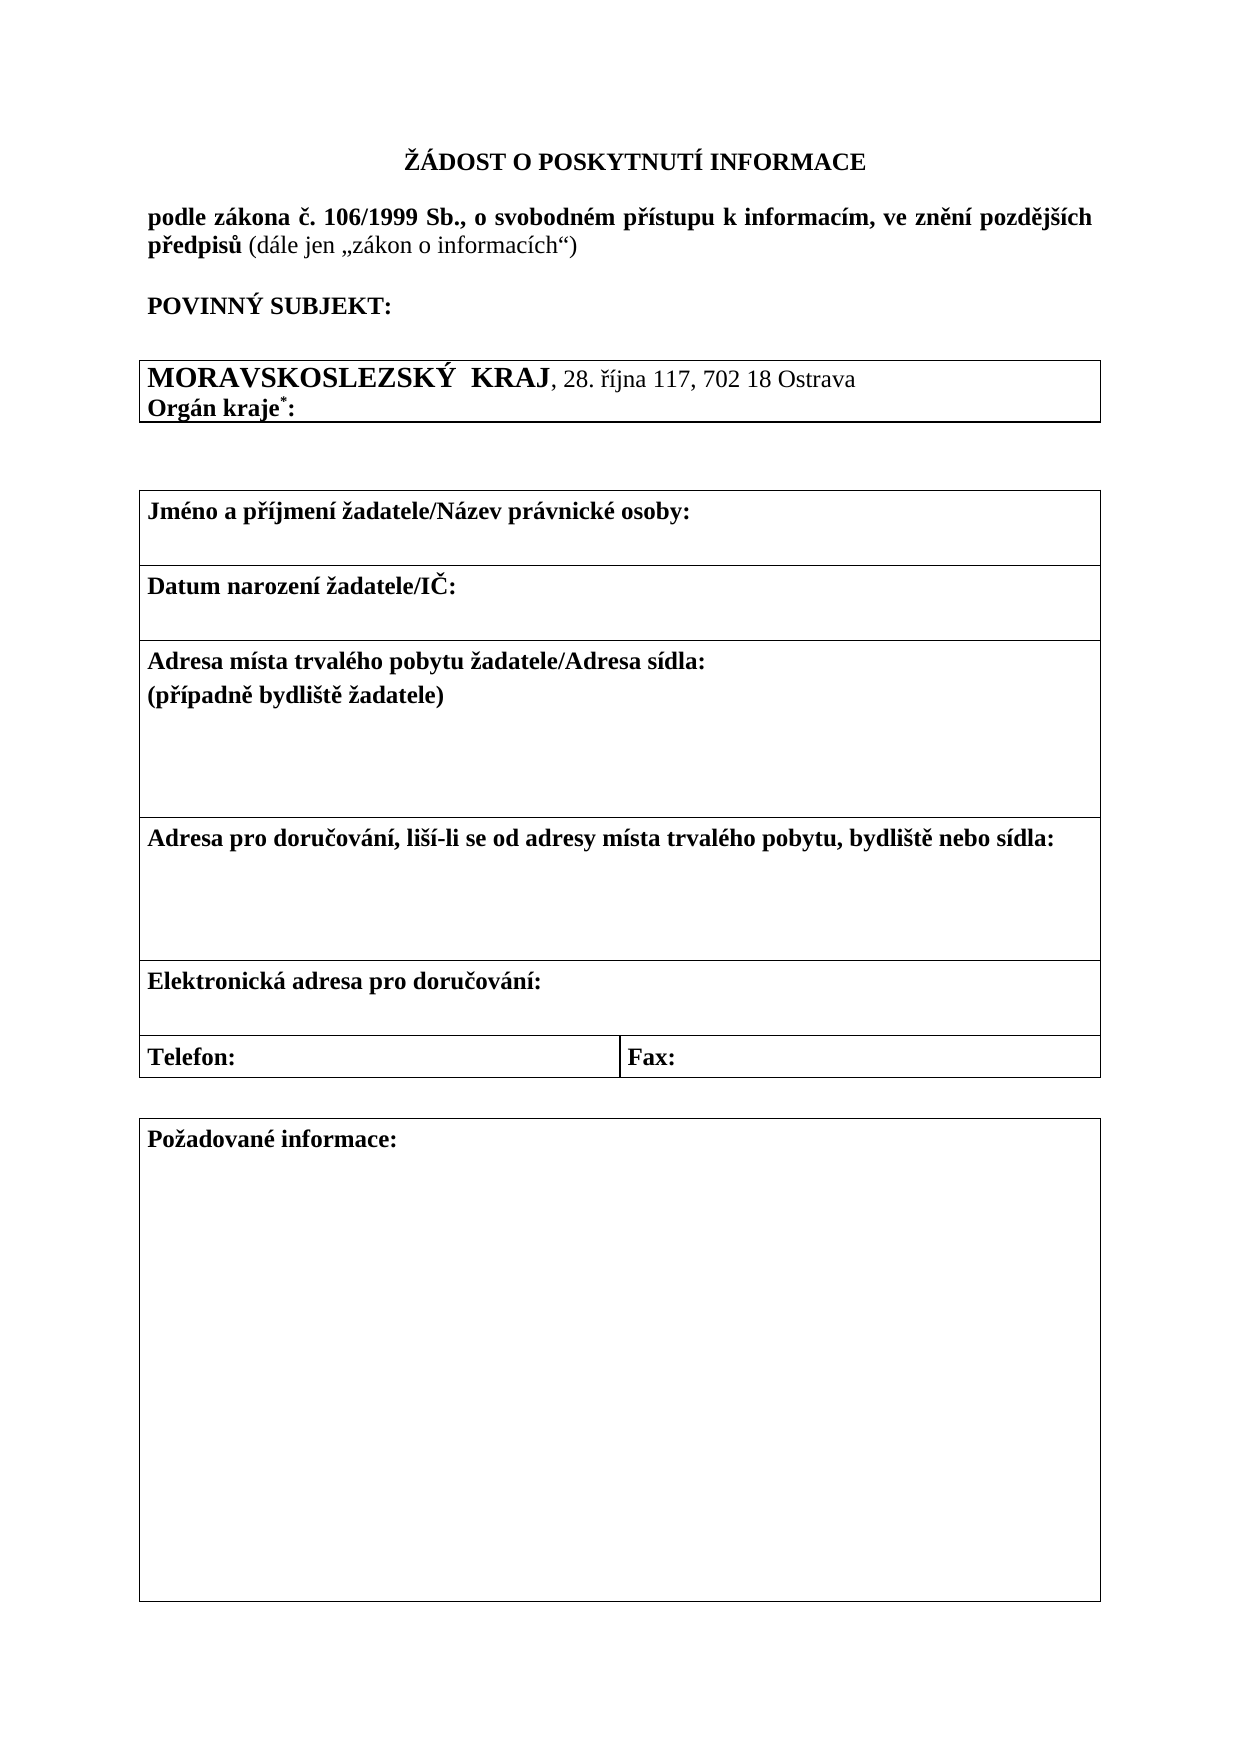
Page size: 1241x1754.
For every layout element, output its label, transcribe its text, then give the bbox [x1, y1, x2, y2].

table_cell Telefon: [140, 1036, 619, 1077]
text podle zákona č. 106/1999 Sb., o svobodném přístupu k informacím, ve znění pozdějších předpisů (dále jen „zákon o informacích“) [148, 203, 1092, 258]
table_cell MORAVSKOSLEZSKÝ KRAJ, 28. října 117, 702 18 Ostrava Orgán kraje*: [140, 361, 1100, 421]
table_cell Adresa pro doručování, liší-li se od adresy místa trvalého pobytu, bydliště nebo sídla: [140, 818, 1100, 960]
table_cell Datum narození žadatele/IČ: [140, 566, 1100, 640]
table_cell [140, 1078, 1100, 1118]
table_cell Jméno a příjmení žadatele/Název právnické osoby: [140, 491, 1100, 565]
title Žádost o poskytnutí informace [148, 148, 1122, 175]
table_cell Požadované informace: [140, 1119, 1100, 1601]
table_header Povinný subjekt: [140, 286, 1100, 360]
table_cell Fax: [621, 1036, 1100, 1077]
table_cell Adresa místa trvalého pobytu žadatele/Adresa sídla: (případně bydliště žadatele) [140, 641, 1100, 817]
table_cell Elektronická adresa pro doručování: [140, 961, 1100, 1035]
table_cell [140, 423, 1100, 489]
